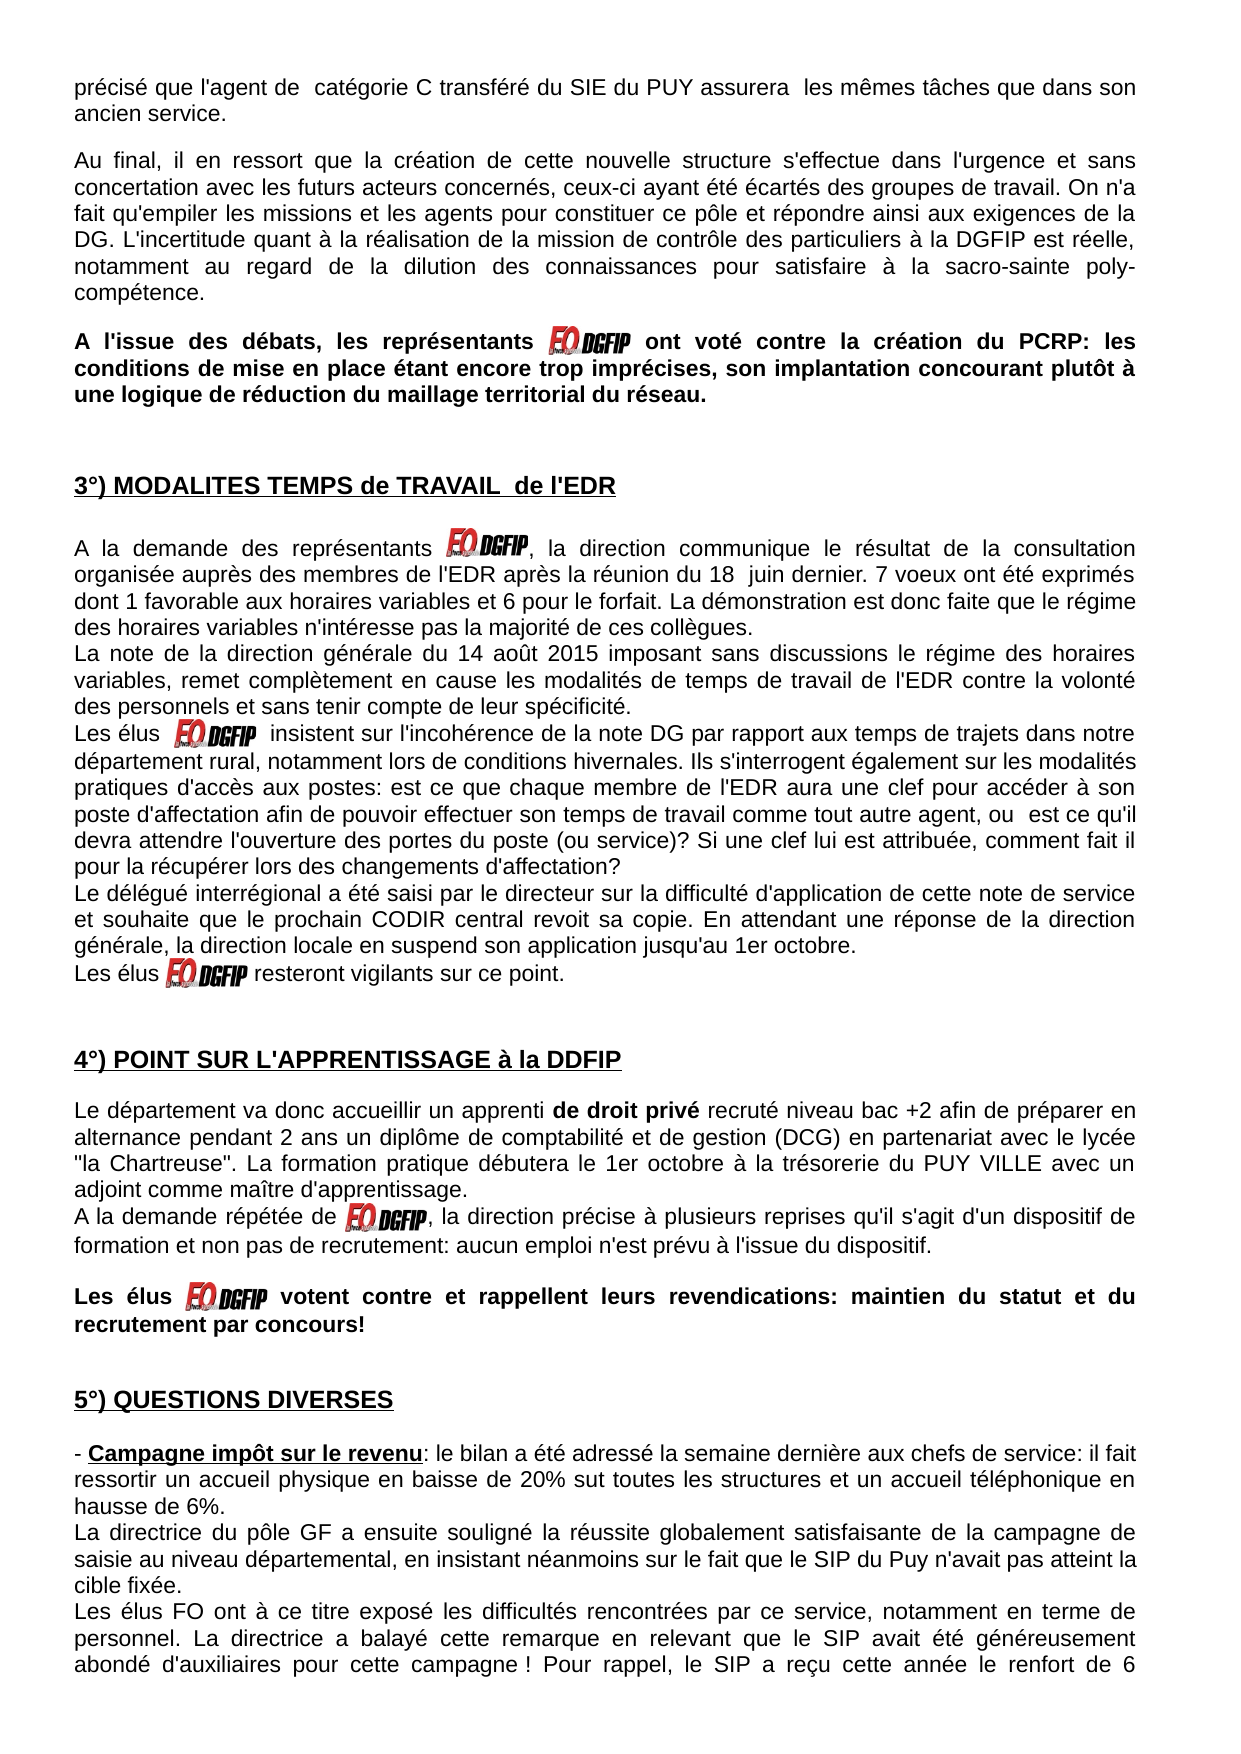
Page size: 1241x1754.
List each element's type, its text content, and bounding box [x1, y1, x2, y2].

text Le département va donc accueillir un apprenti de droit privé recruté niveau bac +2 afin de préparer en alternance pendant 2 ans un diplôme de comptabilité et de gestion (DCG) en partenariat avec le lycée "la Chartreuse". La formation pratique débutera le 1er octobre à la trésorerie du PUY VILLE avec un adjoint comme maître d'apprentissage. [74, 1097, 1137, 1203]
text resteront vigilants sur ce point. [248, 959, 1137, 987]
text Le délégué interrégional a été saisi par le directeur sur la difficulté d'application de cette note de service et souhaite que le prochain CODIR central revoit sa copie. En attendant une réponse de la direction générale, la direction locale en suspend son application jusqu'au 1er octobre. [74, 880, 1137, 959]
text Les élus insistent sur l'incohérence de la note DG par rapport aux temps de trajets dans notre département rural, notamment lors de conditions hivernales. Ils s'interrogent également sur les modalités pratiques d'accès aux postes: est ce que chaque membre de l'EDR aura une clef pour accéder à son poste d'affectation afin de pouvoir effectuer son temps de travail comme tout autre agent, ou est ce qu'il devra attendre l'ouverture des portes du poste (ou service)? Si une clef lui est attribuée, comment fait il pour la récupérer lors des changements d'affectation? [74, 719, 1137, 880]
text 3°) MODALITES TEMPS de TRAVAIL de l'EDR [74, 471, 1137, 499]
text précisé que l'agent de catégorie C transféré du SIE du PUY assurera les mêmes tâches que dans son ancien service. [74, 74, 1137, 127]
text 4°) POINT SUR L'APPRENTISSAGE à la DDFIP [74, 1045, 1137, 1073]
text Les élus [74, 959, 165, 987]
picture [345, 1203, 427, 1232]
text La directrice du pôle GF a ensuite souligné la réussite globalement satisfaisante de la campagne de saisie au niveau départemental, en insistant néanmoins sur le fait que le SIP du Puy n'avait pas atteint la cible fixée. [74, 1519, 1137, 1598]
text A la demande répétée de , la direction précise à plusieurs reprises qu'il s'agit d'un dispositif de formation et non pas de recrutement: aucun emploi n'est prévu à l'issue du dispositif. [74, 1203, 1137, 1258]
text A l'issue des débats, les représentants ont voté contre la création du PCRP: les conditions de mise en place étant encore trop imprécises, son implantation concourant plutôt à une logique de réduction du maillage territorial du réseau. [74, 326, 1137, 407]
text A la demande des représentants , la direction communique le résultat de la consultation organisée auprès des membres de l'EDR après la réunion du 18 juin dernier. 7 voeux ont été exprimés dont 1 favorable aux horaires variables et 6 pour le forfait. La démonstration est donc faite que le régime des horaires variables n'intéresse pas la majorité de ces collègues. [74, 528, 1137, 640]
picture [185, 1282, 268, 1311]
text Les élus FO ont à ce titre exposé les difficultés rencontrées par ce service, notamment en terme de personnel. La directrice a balayé cette remarque en relevant que le SIP avait été généreusement abondé d'auxiliaires pour cette campagne ! Pour rappel, le SIP a reçu cette année le renfort de 6 [74, 1598, 1137, 1677]
picture [548, 326, 631, 355]
text Les élus votent contre et rappellent leurs revendications: maintien du statut et du recrutement par concours! [74, 1282, 1137, 1337]
picture [446, 528, 528, 557]
picture [174, 719, 257, 748]
text Au final, il en ressort que la création de cette nouvelle structure s'effectue dans l'urgence et sans concertation avec les futurs acteurs concernés, ceux-ci ayant été écartés des groupes de travail. On n'a fait qu'empiler les missions et les agents pour constituer ce pôle et répondre ainsi aux exigences de la DG. L'incertitude quant à la réalisation de la mission de contrôle des particuliers à la DGFIP est réelle, notamment au regard de la dilution des connaissances pour satisfaire à la sacro-sainte poly-compétence. [74, 147, 1137, 306]
text - Campagne impôt sur le revenu: le bilan a été adressé la semaine dernière aux chefs de service: il fait ressortir un accueil physique en baisse de 20% sut toutes les structures et un accueil téléphonique en hausse de 6%. [74, 1440, 1137, 1519]
text 5°) QUESTIONS DIVERSES [74, 1385, 1137, 1414]
text La note de la direction générale du 14 août 2015 imposant sans discussions le régime des horaires variables, remet complètement en cause les modalités de temps de travail de l'EDR contre la volonté des personnels et sans tenir compte de leur spécificité. [74, 640, 1137, 719]
picture [165, 958, 248, 988]
